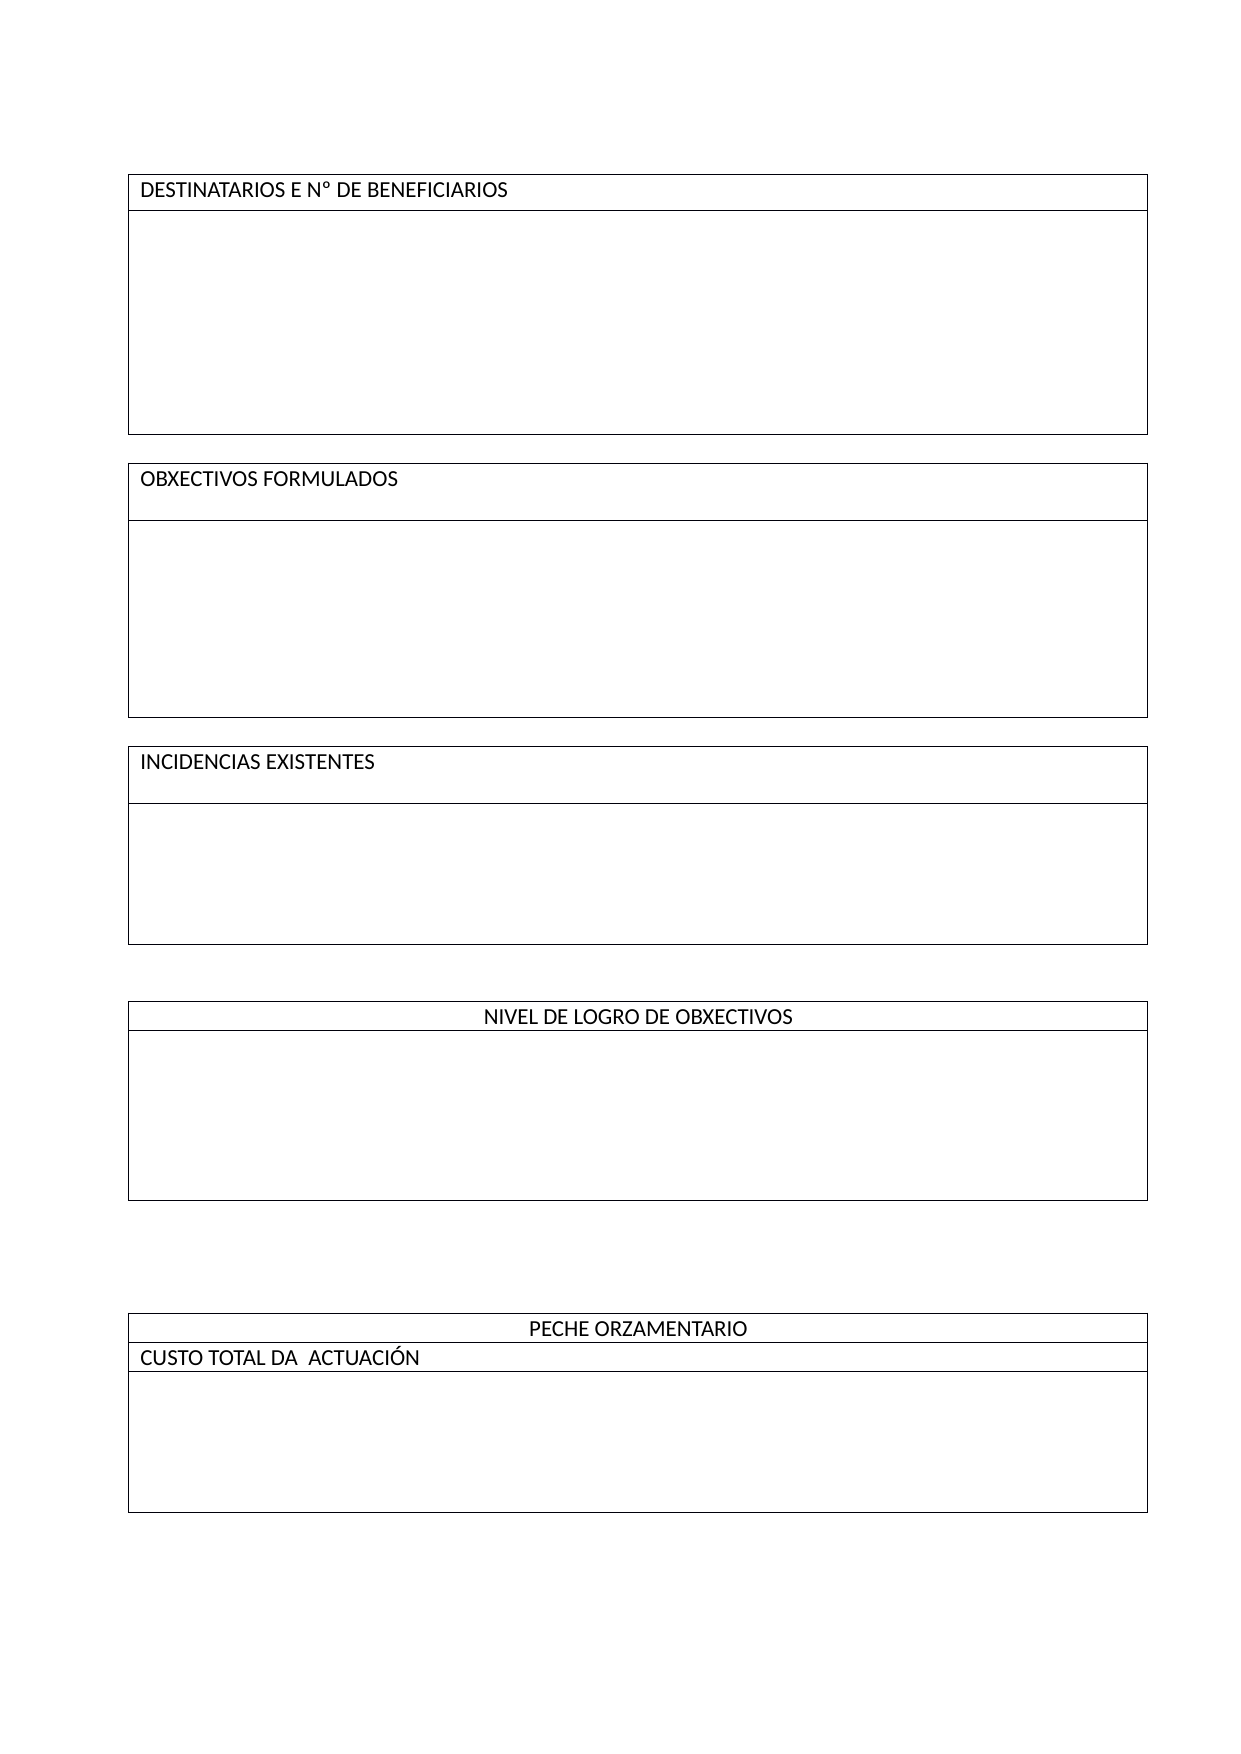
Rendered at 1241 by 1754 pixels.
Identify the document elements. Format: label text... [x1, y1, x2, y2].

table_cell [129, 804, 1147, 944]
table_header PECHE ORZAMENTARIO [129, 1314, 1147, 1342]
table_header INCIDENCIAS EXISTENTES [129, 747, 1147, 803]
table_cell CUSTO TOTAL DA ACTUACIÓN [129, 1343, 1147, 1371]
table_cell [129, 521, 1147, 717]
table_header OBXECTIVOS FORMULADOS [129, 464, 1147, 520]
table_cell [129, 211, 1147, 433]
table_cell [129, 1372, 1147, 1512]
table_header NIVEL DE LOGRO DE OBXECTIVOS [129, 1002, 1147, 1030]
table_header DESTINATARIOS E Nº DE BENEFICIARIOS [129, 175, 1147, 210]
table_cell [129, 1031, 1147, 1199]
